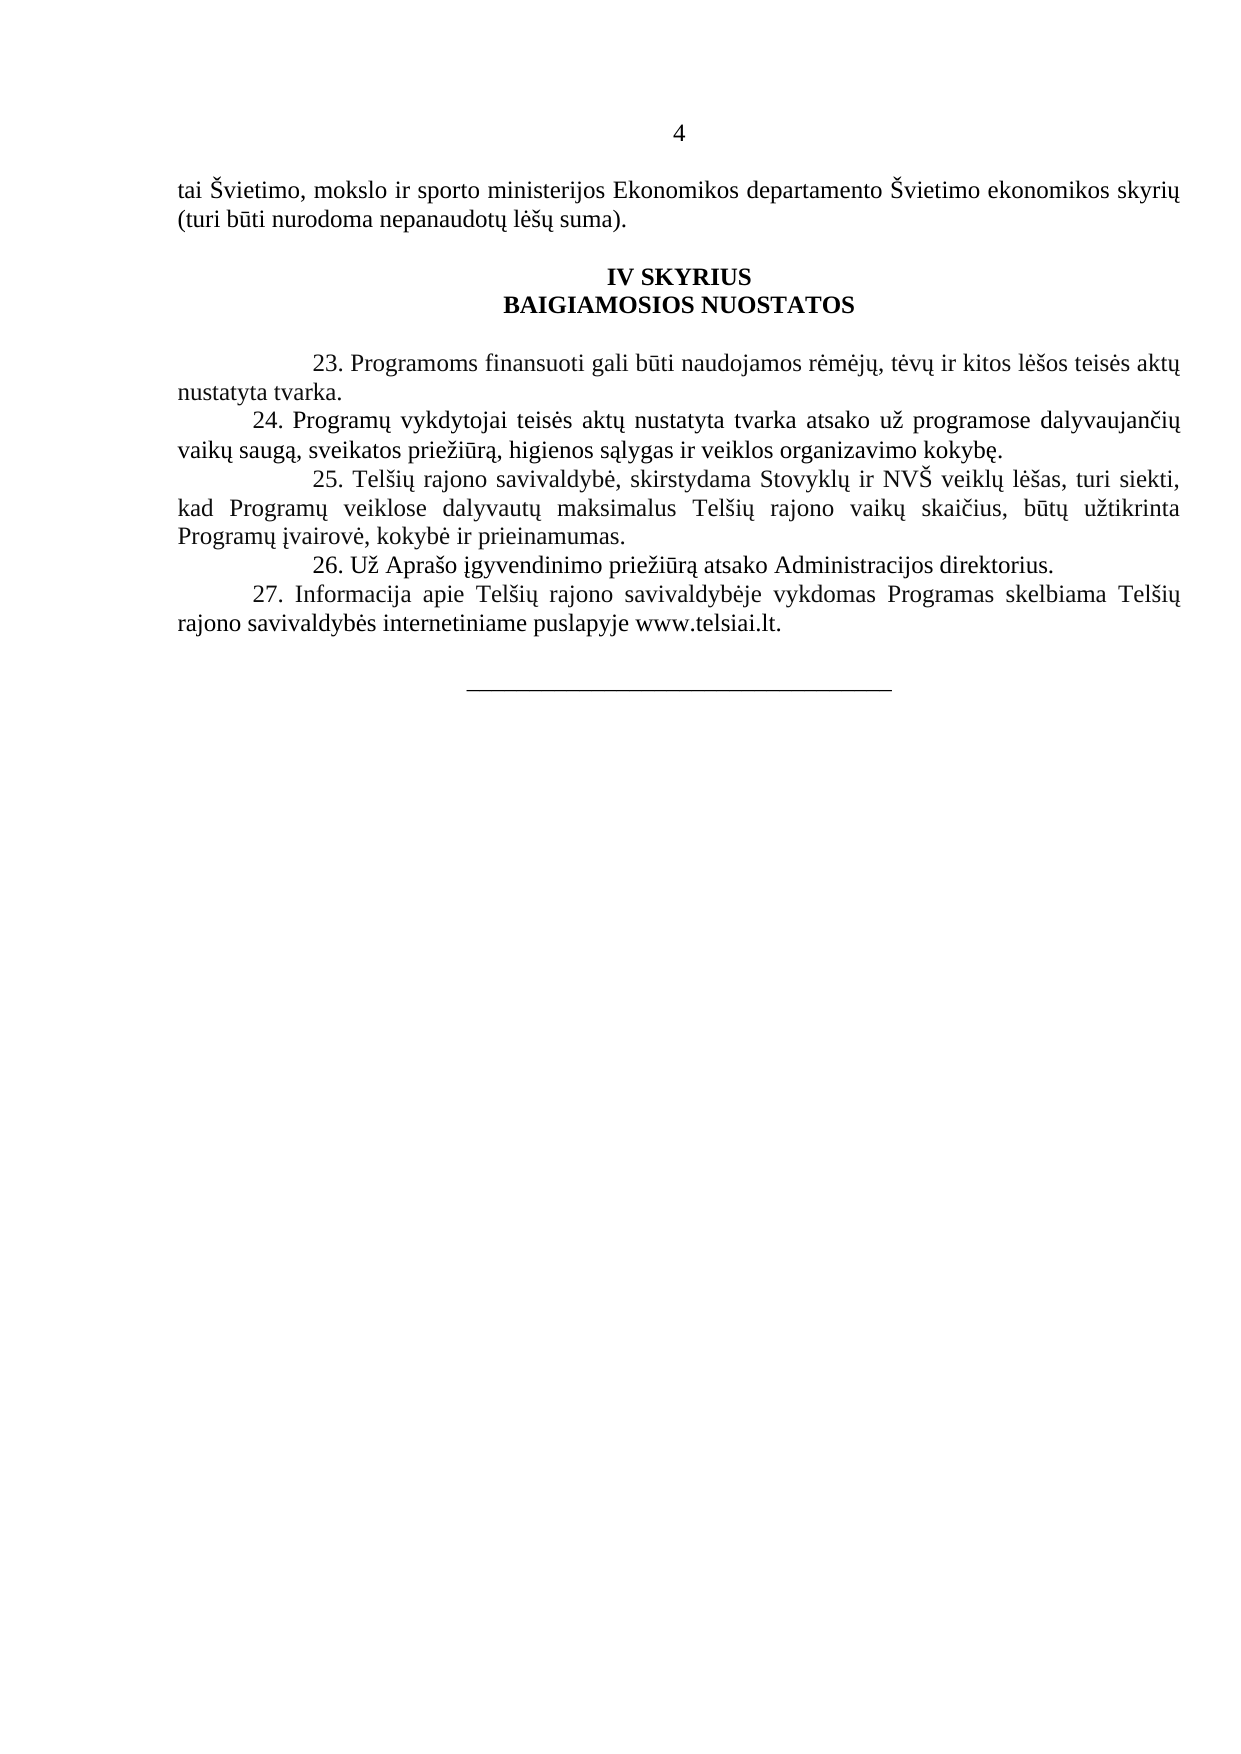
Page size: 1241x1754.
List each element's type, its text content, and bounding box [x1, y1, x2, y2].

text __________________________________ [177, 665, 1181, 694]
text 27. Informacija apie Telšių rajono savivaldybėje vykdomas Programas skelbiama Telšių rajono savivaldybės internetiniame puslapyje www.telsiai.lt. [177, 579, 1181, 636]
text 25. Telšių rajono savivaldybė, skirstydama Stovyklų ir NVŠ veiklų lėšas, turi siekti, kad Programų veiklose dalyvautų maksimalus Telšių rajono vaikų skaičius, būtų užtikrinta Programų įvairovė, kokybė ir prieinamumas. [177, 464, 1181, 550]
text tai Švietimo, mokslo ir sporto ministerijos Ekonomikos departamento Švietimo ekonomikos skyrių (turi būti nurodoma nepanaudotų lėšų suma). [177, 176, 1181, 233]
text IV SKYRIUS [177, 262, 1181, 291]
text 26. Už Aprašo įgyvendinimo priežiūrą atsako Administracijos direktorius. [177, 550, 1181, 579]
text 24. Programų vykdytojai teisės aktų nustatyta tvarka atsako už programose dalyvaujančių vaikų saugą, sveikatos priežiūrą, higienos sąlygas ir veiklos organizavimo kokybę. [177, 406, 1181, 464]
text BAIGIAMOSIOS NUOSTATOS [177, 291, 1181, 319]
text 23. Programoms finansuoti gali būti naudojamos rėmėjų, tėvų ir kitos lėšos teisės aktų nustatyta tvarka. [177, 348, 1181, 406]
